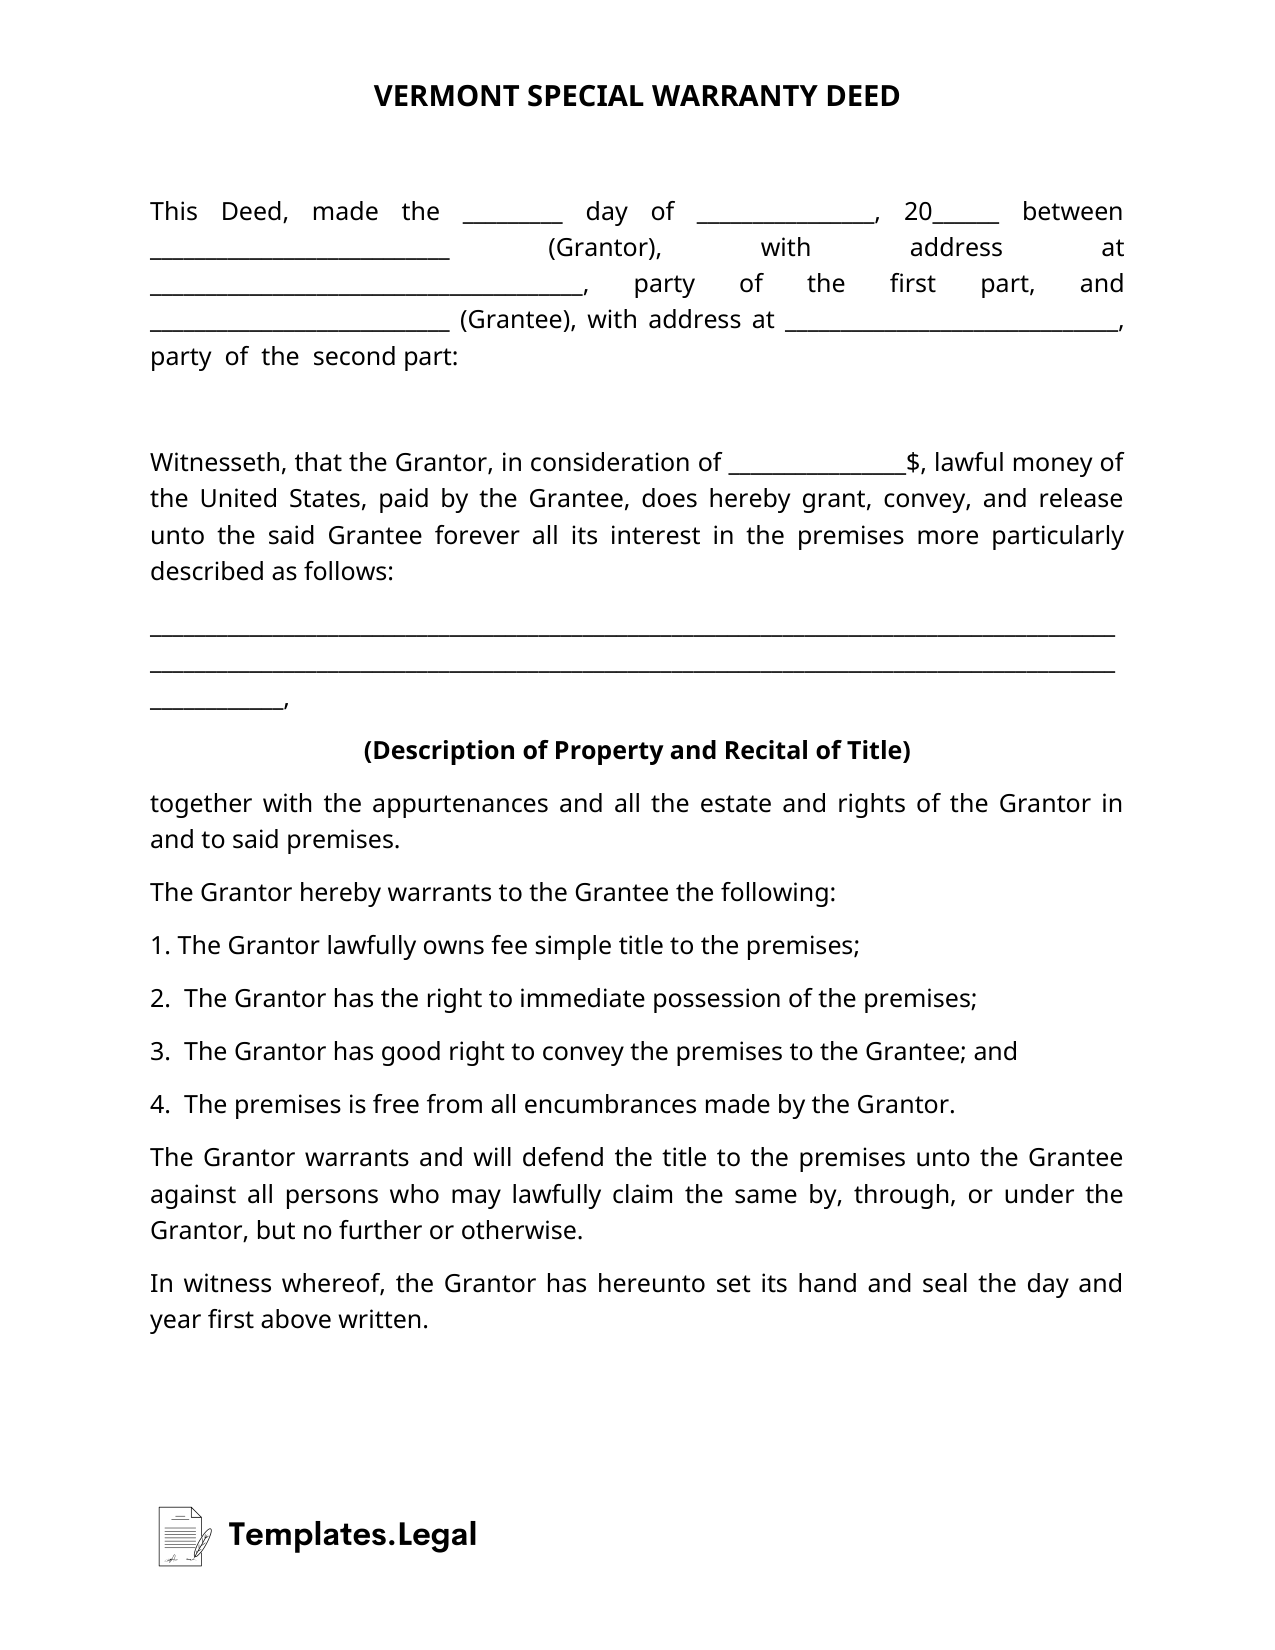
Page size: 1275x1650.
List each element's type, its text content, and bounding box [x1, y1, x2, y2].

text 3. The Grantor has good right to convey the premises to the Grantee; and [150, 1034, 1125, 1068]
text __________________________________________________________________________________________________________________________________________________________________________________________, [150, 607, 1125, 713]
text Witnesseth, that the Grantor, in consideration of ________________$, lawful money of the United States, paid by the Grantee, does hereby grant, convey, and release unto the said Grantee forever all its interest in the premises more particularly described as follows: [150, 444, 1125, 588]
text (Description of Property and Recital of Title) [150, 732, 1125, 766]
text This Deed, made the _________ day of ________________, 20______ between ___________________________ (Grantor), with address at _______________________________________, party of the first part, and ___________________________ (Grantee), with address at ______________________________, party of the second part: [150, 193, 1125, 373]
text The Grantor warrants and will defend the title to the premises unto the Grantee against all persons who may lawfully claim the same by, through, or under the Grantor, but no further or otherwise. [150, 1140, 1125, 1247]
text The Grantor hereby warrants to the Grantee the following: [150, 875, 1125, 909]
text 4. The premises is free from all encumbrances made by the Grantor. [150, 1087, 1125, 1121]
text In witness whereof, the Grantor has hereunto set its hand and seal the day and year first above written. [150, 1266, 1125, 1336]
text 2. The Grantor has the right to immediate possession of the premises; [150, 981, 1125, 1015]
text 1. The Grantor lawfully owns fee simple title to the premises; [150, 928, 1125, 962]
text together with the appurtenances and all the estate and rights of the Grantor in and to said premises. [150, 785, 1125, 856]
text VERMONT SPECIAL WARRANTY DEED [150, 75, 1125, 115]
